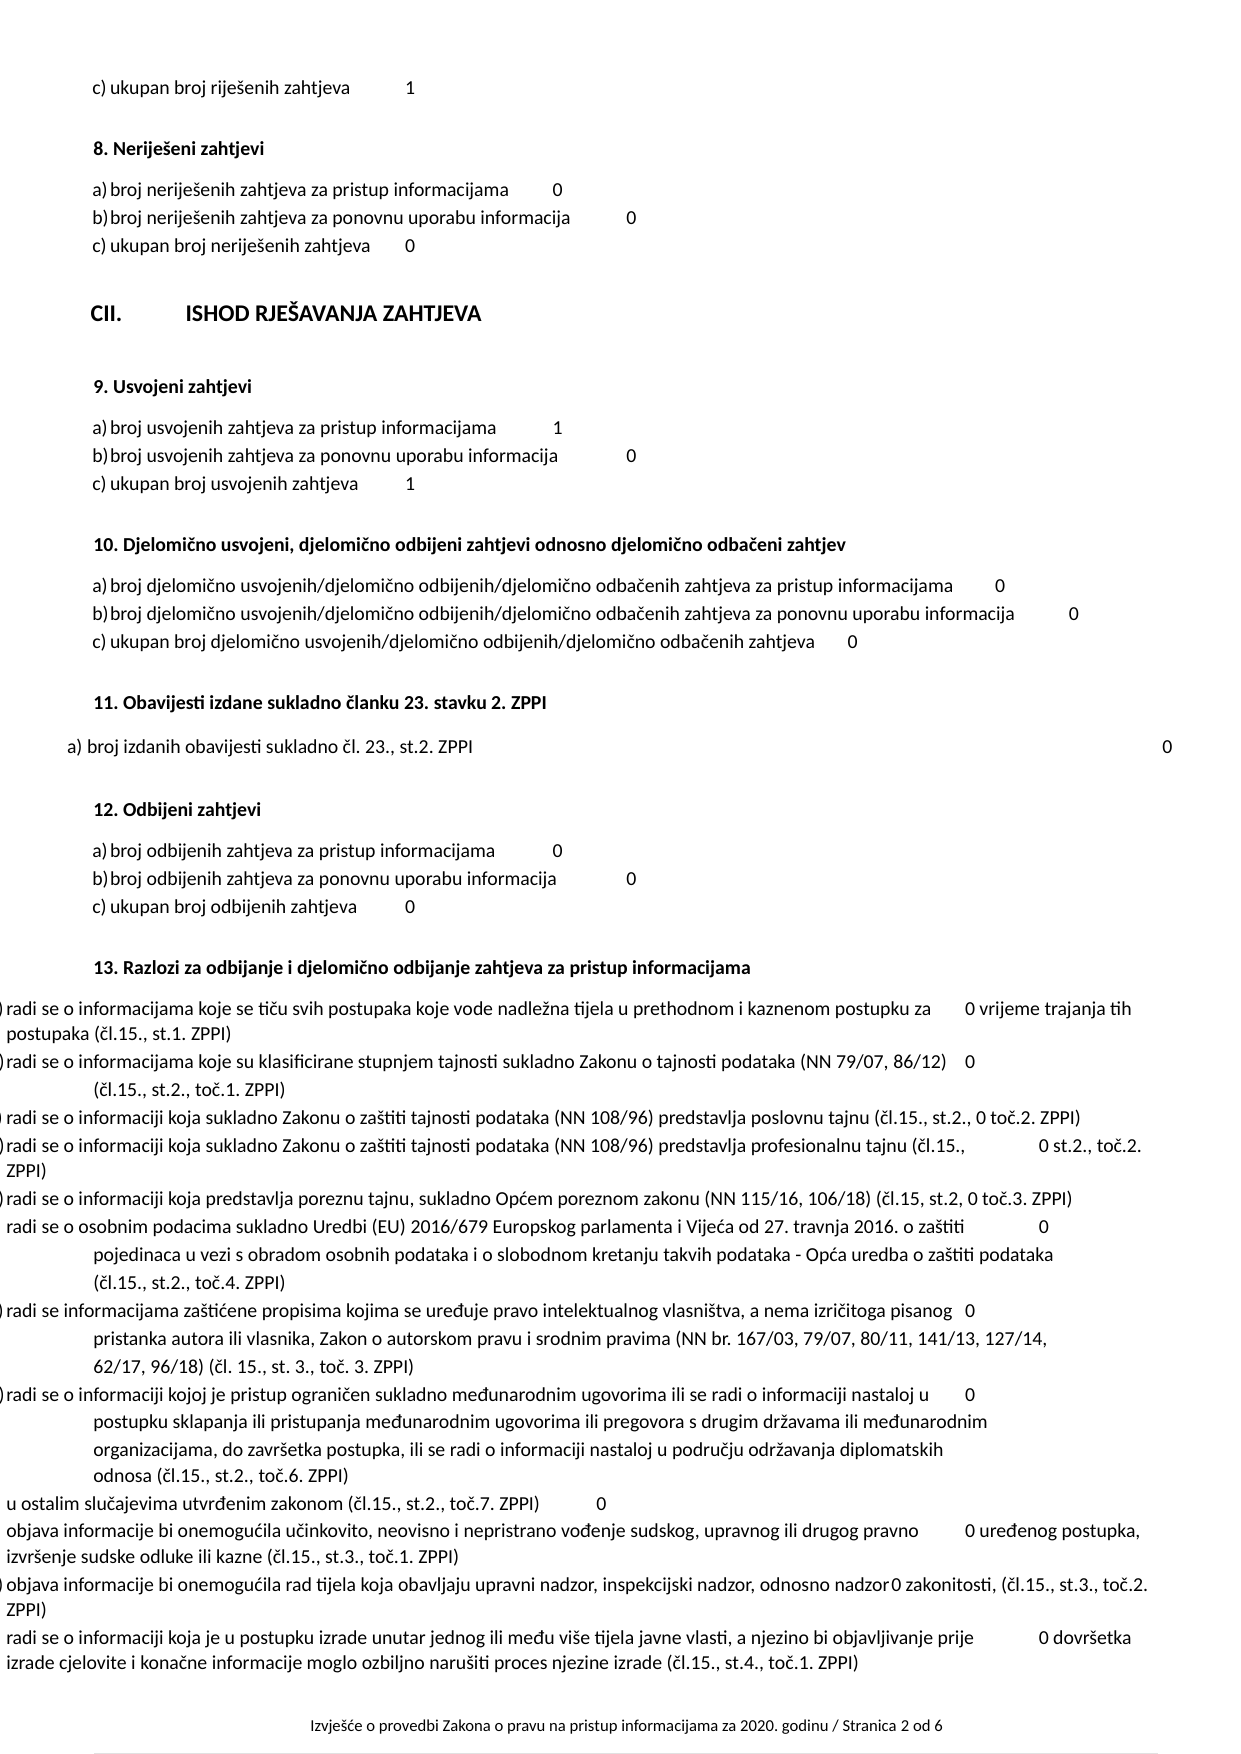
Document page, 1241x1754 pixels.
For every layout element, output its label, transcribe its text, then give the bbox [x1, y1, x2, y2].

list broj neriješenih zahtjeva za pristup informacijama 0 [92, 177, 1172, 201]
text 13. Razlozi za odbijanje i djelomično odbijanje zahtjeva za pristup informacijama [93, 955, 1172, 979]
list radi se o informacijama koje su klasificirane stupnjem tajnosti sukladno Zakonu o tajnosti podataka (NN 79/07, 86/12) 0 [0, 1049, 1172, 1073]
list broj odbijenih zahtjeva za ponovnu uporabu informacija 0 [92, 866, 1172, 890]
list radi se o osobnim podacima sukladno Uredbi (EU) 2016/679 Europskog parlamenta i Vijeća od 27. travnja 2016. o zaštiti 0 [0, 1214, 1172, 1238]
list broj odbijenih zahtjeva za pristup informacijama 0 [92, 838, 1172, 862]
text a) broj izdanih obavijesti sukladno čl. 23., st.2. ZPPI 0 [6, 732, 1172, 759]
subtitle ISHOD RJEŠAVANJA ZAHTJEVA [90, 298, 1172, 328]
text 11. Obavijesti izdane sukladno članku 23. stavku 2. ZPPI [93, 690, 1172, 714]
text (čl.15., st.2., toč.4. ZPPI) [93, 1270, 1172, 1294]
list radi se o informaciji koja je u postupku izrade unutar jednog ili među više tijela javne vlasti, a njezino bi objavljivanje prije 0 dovršetka izrade cjelovite i konačne informacije moglo ozbiljno narušiti proces njezine izrade (čl.15., st.4., toč.1. ZPPI) [0, 1625, 1172, 1674]
list u ostalim slučajevima utvrđenim zakonom (čl.15., st.2., toč.7. ZPPI) 0 [0, 1491, 1172, 1515]
text organizacijama, do završetka postupka, ili se radi o informaciji nastaloj u području održavanja diplomatskih odnosa (čl.15., st.2., toč.6. ZPPI) [93, 1437, 965, 1487]
list ukupan broj odbijenih zahtjeva 0 [92, 894, 1172, 918]
text 62/17, 96/18) (čl. 15., st. 3., toč. 3. ZPPI) [93, 1354, 1172, 1378]
list ukupan broj djelomično usvojenih/djelomično odbijenih/djelomično odbačenih zahtjeva 0 [92, 629, 1172, 653]
text pristanka autora ili vlasnika, Zakon o autorskom pravu i srodnim pravima (NN br. 167/03, 79/07, 80/11, 141/13, 127/14, [93, 1326, 1172, 1350]
list radi se o informaciji kojoj je pristup ograničen sukladno međunarodnim ugovorima ili se radi o informaciji nastaloj u 0 [0, 1382, 1172, 1406]
list radi se o informaciji koja predstavlja poreznu tajnu, sukladno Općem poreznom zakonu (NN 115/16, 106/18) (čl.15, st.2, 0 toč.3. ZPPI) [0, 1186, 1172, 1210]
text postupku sklapanja ili pristupanja međunarodnim ugovorima ili pregovora s drugim državama ili međunarodnim [93, 1409, 1172, 1434]
list broj neriješenih zahtjeva za ponovnu uporabu informacija 0 [92, 205, 1172, 229]
text 9. Usvojeni zahtjevi [93, 374, 1172, 398]
text 8. Neriješeni zahtjevi [93, 136, 1172, 160]
text 12. Odbijeni zahtjevi [93, 797, 1172, 821]
text (čl.15., st.2., toč.1. ZPPI) [93, 1077, 1172, 1101]
list radi se o informacijama koje se tiču svih postupaka koje vode nadležna tijela u prethodnom i kaznenom postupku za 0 vrijeme trajanja tih postupaka (čl.15., st.1. ZPPI) [0, 996, 1172, 1046]
list objava informacije bi onemogućila rad tijela koja obavljaju upravni nadzor, inspekcijski nadzor, odnosno nadzor 0 zakonitosti, (čl.15., st.3., toč.2. ZPPI) [0, 1572, 1172, 1621]
list broj usvojenih zahtjeva za ponovnu uporabu informacija 0 [92, 443, 1172, 467]
list radi se o informaciji koja sukladno Zakonu o zaštiti tajnosti podataka (NN 108/96) predstavlja profesionalnu tajnu (čl.15., 0 st.2., toč.2. ZPPI) [0, 1133, 1172, 1182]
text pojedinaca u vezi s obradom osobnih podataka i o slobodnom kretanju takvih podataka - Opća uredba o zaštiti podataka [93, 1242, 1172, 1266]
text 10. Djelomično usvojeni, djelomično odbijeni zahtjevi odnosno djelomično odbačeni zahtjev [93, 532, 1172, 556]
list ukupan broj neriješenih zahtjeva 0 [92, 233, 1172, 257]
list ukupan broj usvojenih zahtjeva 1 [92, 471, 1172, 495]
list broj djelomično usvojenih/djelomično odbijenih/djelomično odbačenih zahtjeva za ponovnu uporabu informacija 0 [92, 601, 1172, 626]
list radi se o informaciji koja sukladno Zakonu o zaštiti tajnosti podataka (NN 108/96) predstavlja poslovnu tajnu (čl.15., st.2., 0 toč.2. ZPPI) [0, 1105, 1172, 1129]
list ukupan broj riješenih zahtjeva 1 [92, 75, 1172, 99]
list objava informacije bi onemogućila učinkovito, neovisno i nepristrano vođenje sudskog, upravnog ili drugog pravno 0 uređenog postupka, izvršenje sudske odluke ili kazne (čl.15., st.3., toč.1. ZPPI) [0, 1519, 1172, 1568]
list broj usvojenih zahtjeva za pristup informacijama 1 [92, 415, 1172, 439]
list radi se informacijama zaštićene propisima kojima se uređuje pravo intelektualnog vlasništva, a nema izričitoga pisanog 0 [0, 1298, 1172, 1322]
list broj djelomično usvojenih/djelomično odbijenih/djelomično odbačenih zahtjeva za pristup informacijama 0 [92, 573, 1172, 598]
